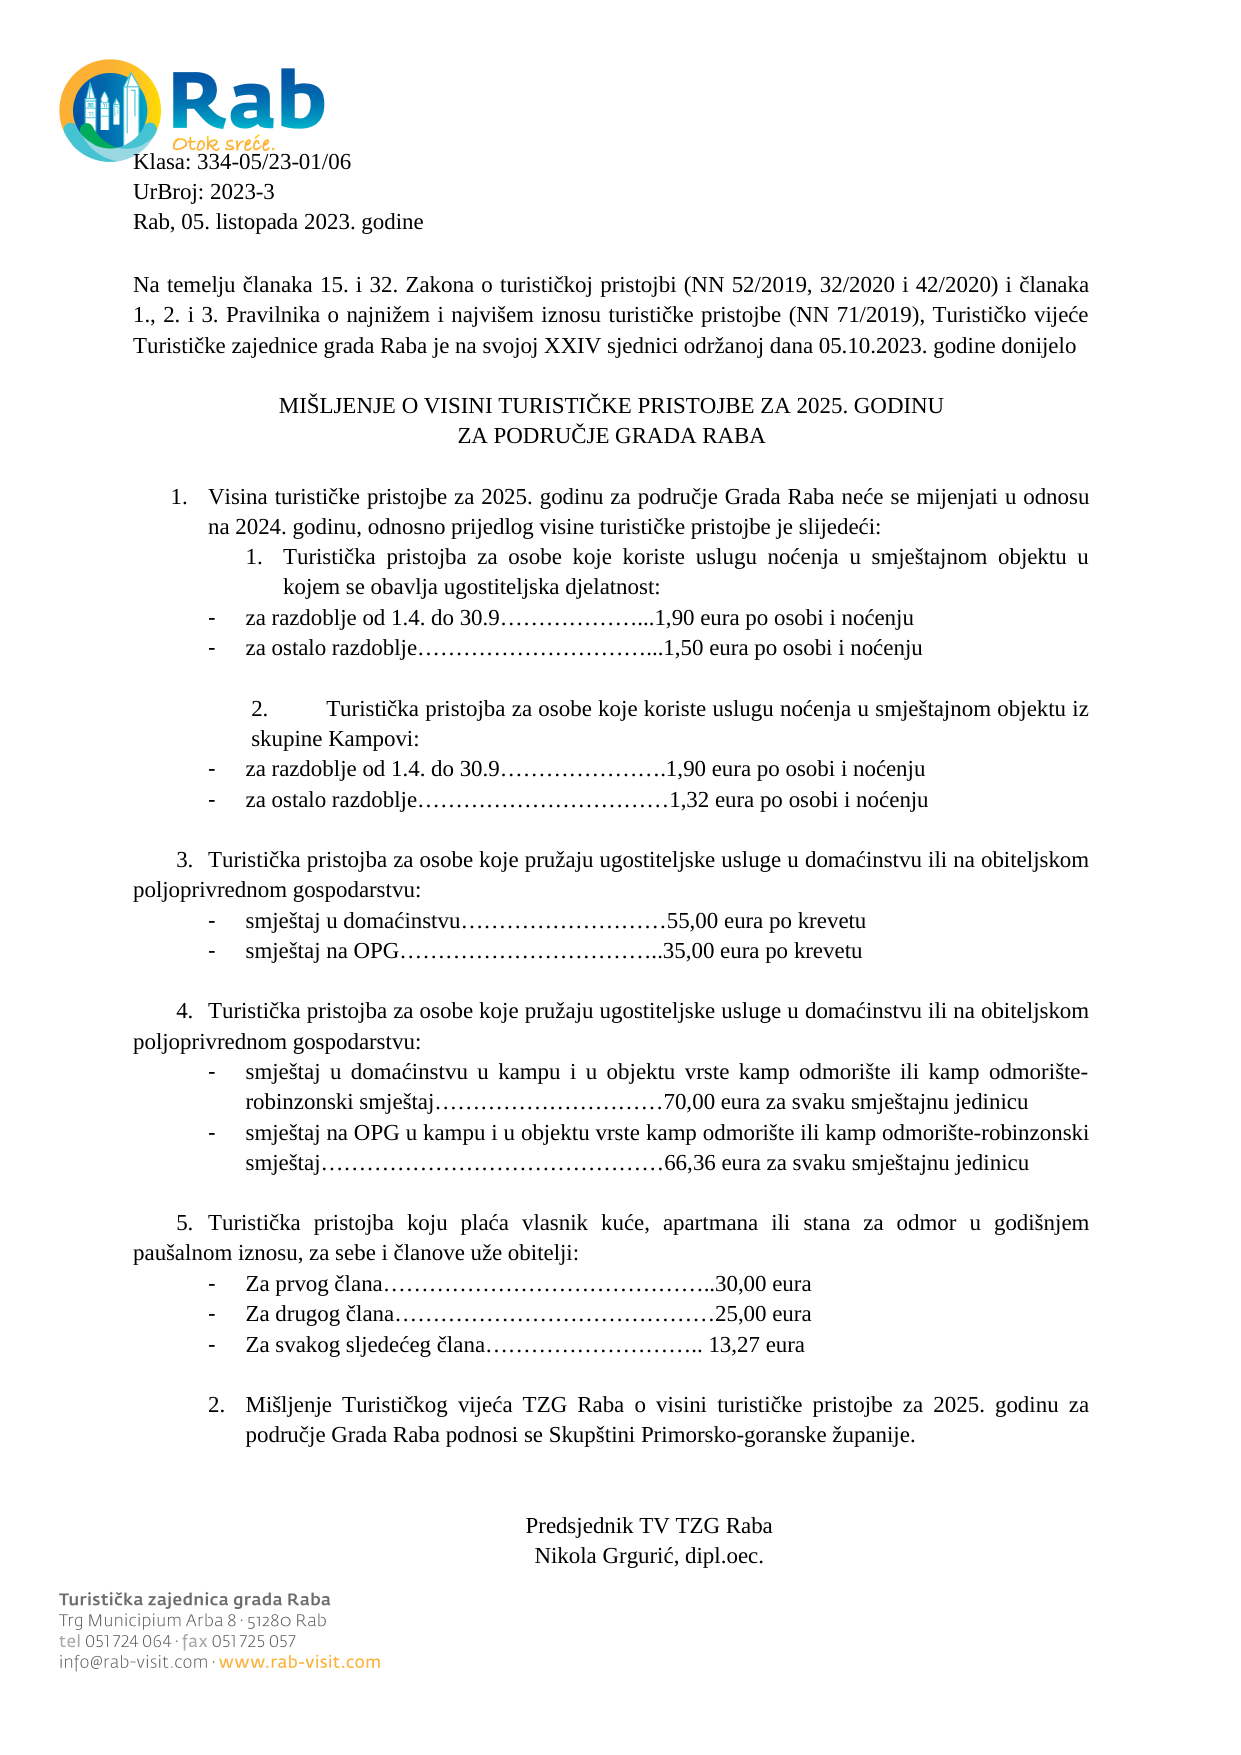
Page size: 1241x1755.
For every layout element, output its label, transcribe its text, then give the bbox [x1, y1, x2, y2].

list smještaj u domaćinstvu………………………55,00 eura po krevetu [208, 907, 1090, 933]
list za ostalo razdoblje…………………………...1,50 eura po osobi i noćenju [208, 634, 1090, 661]
list Za prvog člana……………………………………..30,00 eura [208, 1270, 1090, 1296]
list Turistička pristojba za osobe koje pružaju ugostiteljske usluge u domaćinstvu ili na obiteljskom poljoprivrednom gospodarstvu: [133, 998, 1090, 1054]
list Za drugog člana……………………………………25,00 eura [208, 1300, 1090, 1327]
text Rab, 05. listopada 2023. godine [133, 208, 1090, 234]
text UrBroj: 2023-3 [133, 193, 193, 204]
list Mišljenje Turističkog vijeća TZG Raba o visini turističke pristojbe za 2025. godinu za područje Grada Raba podnosi se Skupštini Primorsko-goranske županije. [208, 1391, 1090, 1448]
list Visina turističke pristojbe za 2025. godinu za područje Grada Raba neće se mijenjati u odnosu na 2024. godinu, odnosno prijedlog visine turističke pristojbe je slijedeći: [170, 483, 1090, 539]
list Turistička pristojba za osobe koje koriste uslugu noćenja u smještajnom objektu iz skupine Kampovi: [251, 695, 1090, 751]
text Predsjednik TV TZG Raba [208, 1512, 1090, 1538]
list za razdoblje od 1.4. do 30.9………………...1,90 eura po osobi i noćenju [208, 604, 1090, 630]
text Nikola Grgurić, dipl.oec. [208, 1542, 1090, 1560]
list Turistička pristojba koju plaća vlasnik kuće, apartmana ili stana za odmor u godišnjem paušalnom iznosu, za sebe i članove uže obitelji: [133, 1209, 1090, 1266]
list Turistička pristojba za osobe koje pružaju ugostiteljske usluge u domaćinstvu ili na obiteljskom poljoprivrednom gospodarstvu: [133, 846, 1090, 903]
text UrBroj: 2023-3 [194, 193, 1090, 204]
list za ostalo razdoblje……………………………1,32 eura po osobi i noćenju [208, 786, 1090, 812]
list Za svakog sljedećeg člana……………………….. 13,27 eura [208, 1331, 1090, 1357]
text ZA PODRUČJE GRADA RABA [133, 422, 1090, 449]
list za razdoblje od 1.4. do 30.9………………….1,90 eura po osobi i noćenju [208, 755, 1090, 782]
list smještaj na OPG u kampu i u objektu vrste kamp odmorište ili kamp odmorište-robinzonski smještaj………………………………………66,36 eura za svaku smještajnu jedinicu [208, 1118, 1090, 1175]
text MIŠLJENJE O VISINI TURISTIČKE PRISTOJBE ZA 2025. GODINU [133, 392, 1090, 418]
list smještaj u domaćinstvu u kampu i u objektu vrste kamp odmorište ili kamp odmorište-robinzonski smještaj…………………………70,00 eura za svaku smještajnu jedinicu [208, 1058, 1090, 1115]
text Na temelju članaka 15. i 32. Zakona o turističkoj pristojbi (NN 52/2019, 32/2020 i 42/2020) i članaka 1., 2. i 3. Pravilnika o najnižem i najvišem iznosu turističke pristojbe (NN 71/2019), Turističko vijeće Turističke zajednice grada Raba je na svojoj XXIV sjednici održanoj dana 05.10.2023. godine donijelo [133, 271, 1090, 358]
list Turistička pristojba za osobe koje koriste uslugu noćenja u smještajnom objektu u kojem se obavlja ugostiteljska djelatnost: [245, 543, 1090, 600]
list smještaj na OPG……………………………..35,00 eura po krevetu [208, 937, 1090, 963]
